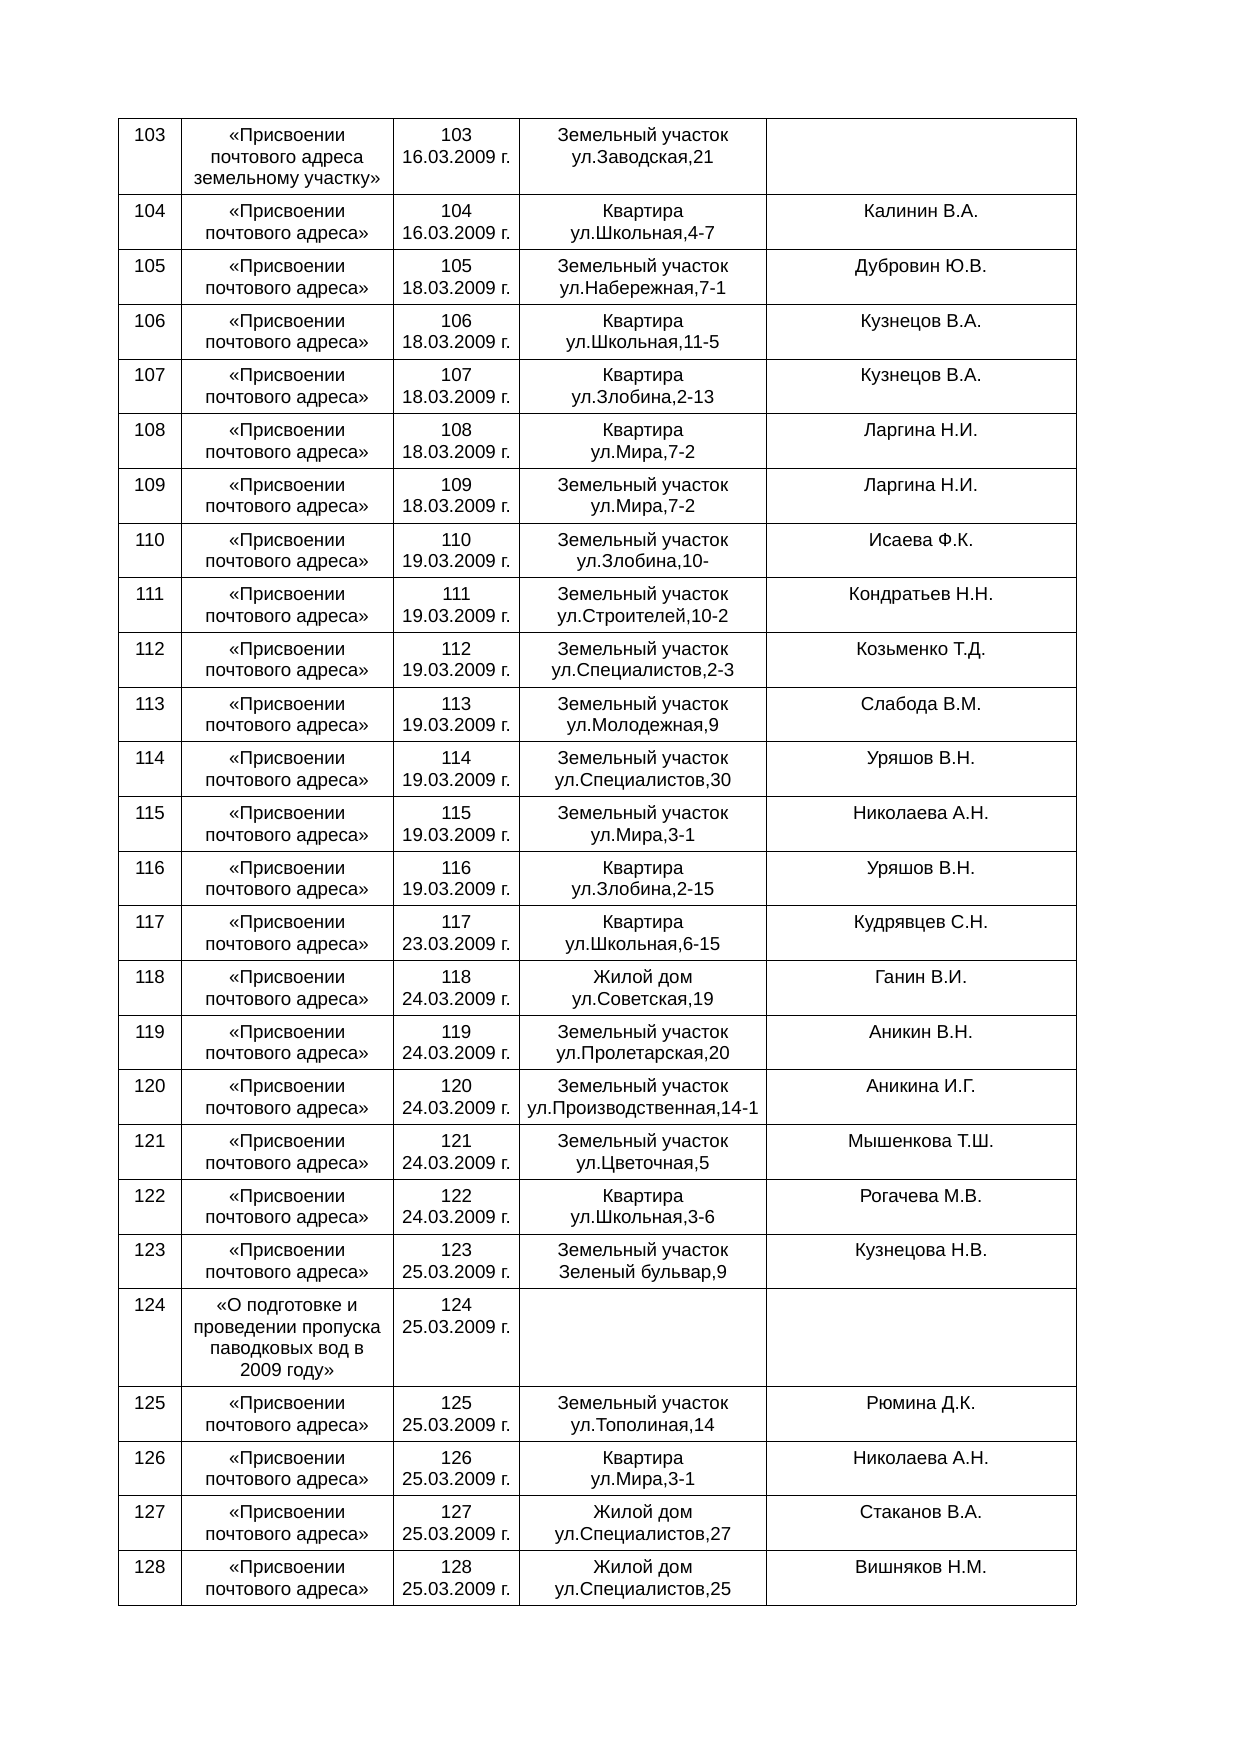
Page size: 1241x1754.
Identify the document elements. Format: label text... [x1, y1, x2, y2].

table_cell Уряшов В.Н. [767, 852, 1076, 905]
table_cell «Присвоении почтового адреса» [182, 742, 393, 796]
table_cell [520, 1289, 766, 1386]
table_cell Жилой дом ул.Советская,19 [520, 961, 766, 1015]
table_cell 117 [119, 906, 181, 960]
table_cell 107 [119, 360, 181, 413]
table_cell [767, 1289, 1076, 1386]
table_cell «Присвоении почтового адреса» [182, 961, 393, 1015]
table_cell Квартира ул.Школьная,6-15 [520, 906, 766, 960]
table_cell «Присвоении почтового адреса» [182, 1180, 393, 1233]
table_cell 106 18.03.2009 г. [394, 305, 519, 358]
table_cell Аникин В.Н. [767, 1016, 1076, 1069]
table_cell Кузнецова Н.В. [767, 1235, 1076, 1288]
table_cell 111 19.03.2009 г. [394, 578, 519, 632]
table_cell 113 [119, 688, 181, 741]
table_cell Жилой дом ул.Специалистов,25 [520, 1551, 766, 1605]
table_cell Кузнецов В.А. [767, 305, 1076, 358]
table_cell Рюмина Д.К. [767, 1387, 1076, 1441]
table_cell Квартира ул.Злобина,2-15 [520, 852, 766, 905]
table_cell 128 [119, 1551, 181, 1605]
table_cell Жилой дом ул.Специалистов,27 [520, 1496, 766, 1550]
table_cell Кондратьев Н.Н. [767, 578, 1076, 632]
table_cell «Присвоении почтового адреса» [182, 688, 393, 741]
table_cell «Присвоении почтового адреса» [182, 852, 393, 905]
table_cell Земельный участок ул.Мира,7-2 [520, 469, 766, 522]
table_cell 128 25.03.2009 г. [394, 1551, 519, 1605]
table_cell Квартира ул.Мира,3-1 [520, 1442, 766, 1495]
table_cell «Присвоении почтового адреса» [182, 1387, 393, 1441]
table_cell Земельный участок ул.Производственная,14-1 [520, 1070, 766, 1124]
table_cell Кузнецов В.А. [767, 360, 1076, 413]
table_cell 110 [119, 524, 181, 577]
table_cell 103 16.03.2009 г. [394, 119, 519, 194]
table_cell 122 [119, 1180, 181, 1233]
table_cell 120 [119, 1070, 181, 1124]
table_cell [767, 119, 1076, 194]
table_cell Земельный участок ул.Молодежная,9 [520, 688, 766, 741]
table_cell 127 [119, 1496, 181, 1550]
table_cell Земельный участок ул.Набережная,7-1 [520, 250, 766, 304]
table_cell 126 [119, 1442, 181, 1495]
table_cell 109 18.03.2009 г. [394, 469, 519, 522]
table_cell Квартира ул.Школьная,3-6 [520, 1180, 766, 1233]
table_cell 110 19.03.2009 г. [394, 524, 519, 577]
table_cell Николаева А.Н. [767, 797, 1076, 851]
table_cell 103 [119, 119, 181, 194]
table_cell 120 24.03.2009 г. [394, 1070, 519, 1124]
table_cell 115 19.03.2009 г. [394, 797, 519, 851]
table_cell 122 24.03.2009 г. [394, 1180, 519, 1233]
table_cell Ларгина Н.И. [767, 469, 1076, 522]
table_cell 121 [119, 1125, 181, 1179]
table_cell 111 [119, 578, 181, 632]
table_cell 108 [119, 414, 181, 468]
table_cell Земельный участок ул.Пролетарская,20 [520, 1016, 766, 1069]
table_cell Земельный участок ул.Специалистов,30 [520, 742, 766, 796]
table_cell 105 18.03.2009 г. [394, 250, 519, 304]
table_cell «Присвоении почтового адреса» [182, 195, 393, 249]
table_cell 104 16.03.2009 г. [394, 195, 519, 249]
table_cell 118 24.03.2009 г. [394, 961, 519, 1015]
table_cell Земельный участок ул.Цветочная,5 [520, 1125, 766, 1179]
table_cell 119 [119, 1016, 181, 1069]
table_cell 121 24.03.2009 г. [394, 1125, 519, 1179]
table_cell «Присвоении почтового адреса» [182, 1496, 393, 1550]
table_cell Земельный участок ул.Тополиная,14 [520, 1387, 766, 1441]
table_cell «Присвоении почтового адреса» [182, 578, 393, 632]
table_cell Слабода В.М. [767, 688, 1076, 741]
table_cell 124 25.03.2009 г. [394, 1289, 519, 1386]
table_cell «Присвоении почтового адреса» [182, 1070, 393, 1124]
table_cell Аникина И.Г. [767, 1070, 1076, 1124]
table_cell Земельный участок ул.Заводская,21 [520, 119, 766, 194]
table_cell 125 [119, 1387, 181, 1441]
table_cell 107 18.03.2009 г. [394, 360, 519, 413]
table_cell «Присвоении почтового адреса» [182, 524, 393, 577]
table_cell Вишняков Н.М. [767, 1551, 1076, 1605]
table_cell «Присвоении почтового адреса» [182, 1016, 393, 1069]
table_cell «Присвоении почтового адреса» [182, 906, 393, 960]
table_cell Земельный участок ул.Строителей,10-2 [520, 578, 766, 632]
table_cell 119 24.03.2009 г. [394, 1016, 519, 1069]
table_cell 113 19.03.2009 г. [394, 688, 519, 741]
table_cell 115 [119, 797, 181, 851]
table_cell 117 23.03.2009 г. [394, 906, 519, 960]
table_cell 116 19.03.2009 г. [394, 852, 519, 905]
table_cell 106 [119, 305, 181, 358]
table_cell «Присвоении почтового адреса» [182, 469, 393, 522]
table_cell 126 25.03.2009 г. [394, 1442, 519, 1495]
table_cell «Присвоении почтового адреса» [182, 360, 393, 413]
table_cell 114 19.03.2009 г. [394, 742, 519, 796]
table_cell Дубровин Ю.В. [767, 250, 1076, 304]
table_cell 127 25.03.2009 г. [394, 1496, 519, 1550]
table_cell «Присвоении почтового адреса» [182, 414, 393, 468]
table_cell 123 25.03.2009 г. [394, 1235, 519, 1288]
table_cell 125 25.03.2009 г. [394, 1387, 519, 1441]
table_cell Ларгина Н.И. [767, 414, 1076, 468]
table_cell «Присвоении почтового адреса» [182, 633, 393, 687]
table_cell Земельный участок ул.Злобина,10- [520, 524, 766, 577]
table_cell Калинин В.А. [767, 195, 1076, 249]
table_cell Земельный участок ул.Специалистов,2-3 [520, 633, 766, 687]
table_cell 112 19.03.2009 г. [394, 633, 519, 687]
table_cell Стаканов В.А. [767, 1496, 1076, 1550]
table_cell 104 [119, 195, 181, 249]
table_cell 124 [119, 1289, 181, 1386]
table_cell Ганин В.И. [767, 961, 1076, 1015]
table_cell Квартира ул.Школьная,11-5 [520, 305, 766, 358]
table_cell Рогачева М.В. [767, 1180, 1076, 1233]
table_cell «Присвоении почтового адреса» [182, 1125, 393, 1179]
table_cell 123 [119, 1235, 181, 1288]
table_cell Квартира ул.Школьная,4-7 [520, 195, 766, 249]
table_cell Земельный участок ул.Мира,3-1 [520, 797, 766, 851]
table_cell Земельный участок Зеленый бульвар,9 [520, 1235, 766, 1288]
table_cell Мышенкова Т.Ш. [767, 1125, 1076, 1179]
table_cell «Присвоении почтового адреса» [182, 250, 393, 304]
table_cell Кудрявцев С.Н. [767, 906, 1076, 960]
table_cell 118 [119, 961, 181, 1015]
table_cell «Присвоении почтового адреса» [182, 1235, 393, 1288]
table_cell Козьменко Т.Д. [767, 633, 1076, 687]
table_cell Исаева Ф.К. [767, 524, 1076, 577]
table_cell Квартира ул.Злобина,2-13 [520, 360, 766, 413]
table_cell 108 18.03.2009 г. [394, 414, 519, 468]
table_cell 116 [119, 852, 181, 905]
table_cell «Присвоении почтового адреса» [182, 1551, 393, 1605]
table_cell «Присвоении почтового адреса» [182, 1442, 393, 1495]
table_cell 112 [119, 633, 181, 687]
table_cell «Присвоении почтового адреса земельному участку» [182, 119, 393, 194]
table_cell 114 [119, 742, 181, 796]
table_cell 109 [119, 469, 181, 522]
table_cell «О подготовке и проведении пропуска паводковых вод в 2009 году» [182, 1289, 393, 1386]
table_cell Уряшов В.Н. [767, 742, 1076, 796]
table_cell Николаева А.Н. [767, 1442, 1076, 1495]
table_cell «Присвоении почтового адреса» [182, 305, 393, 358]
table_cell Квартира ул.Мира,7-2 [520, 414, 766, 468]
table_cell 105 [119, 250, 181, 304]
table_cell «Присвоении почтового адреса» [182, 797, 393, 851]
